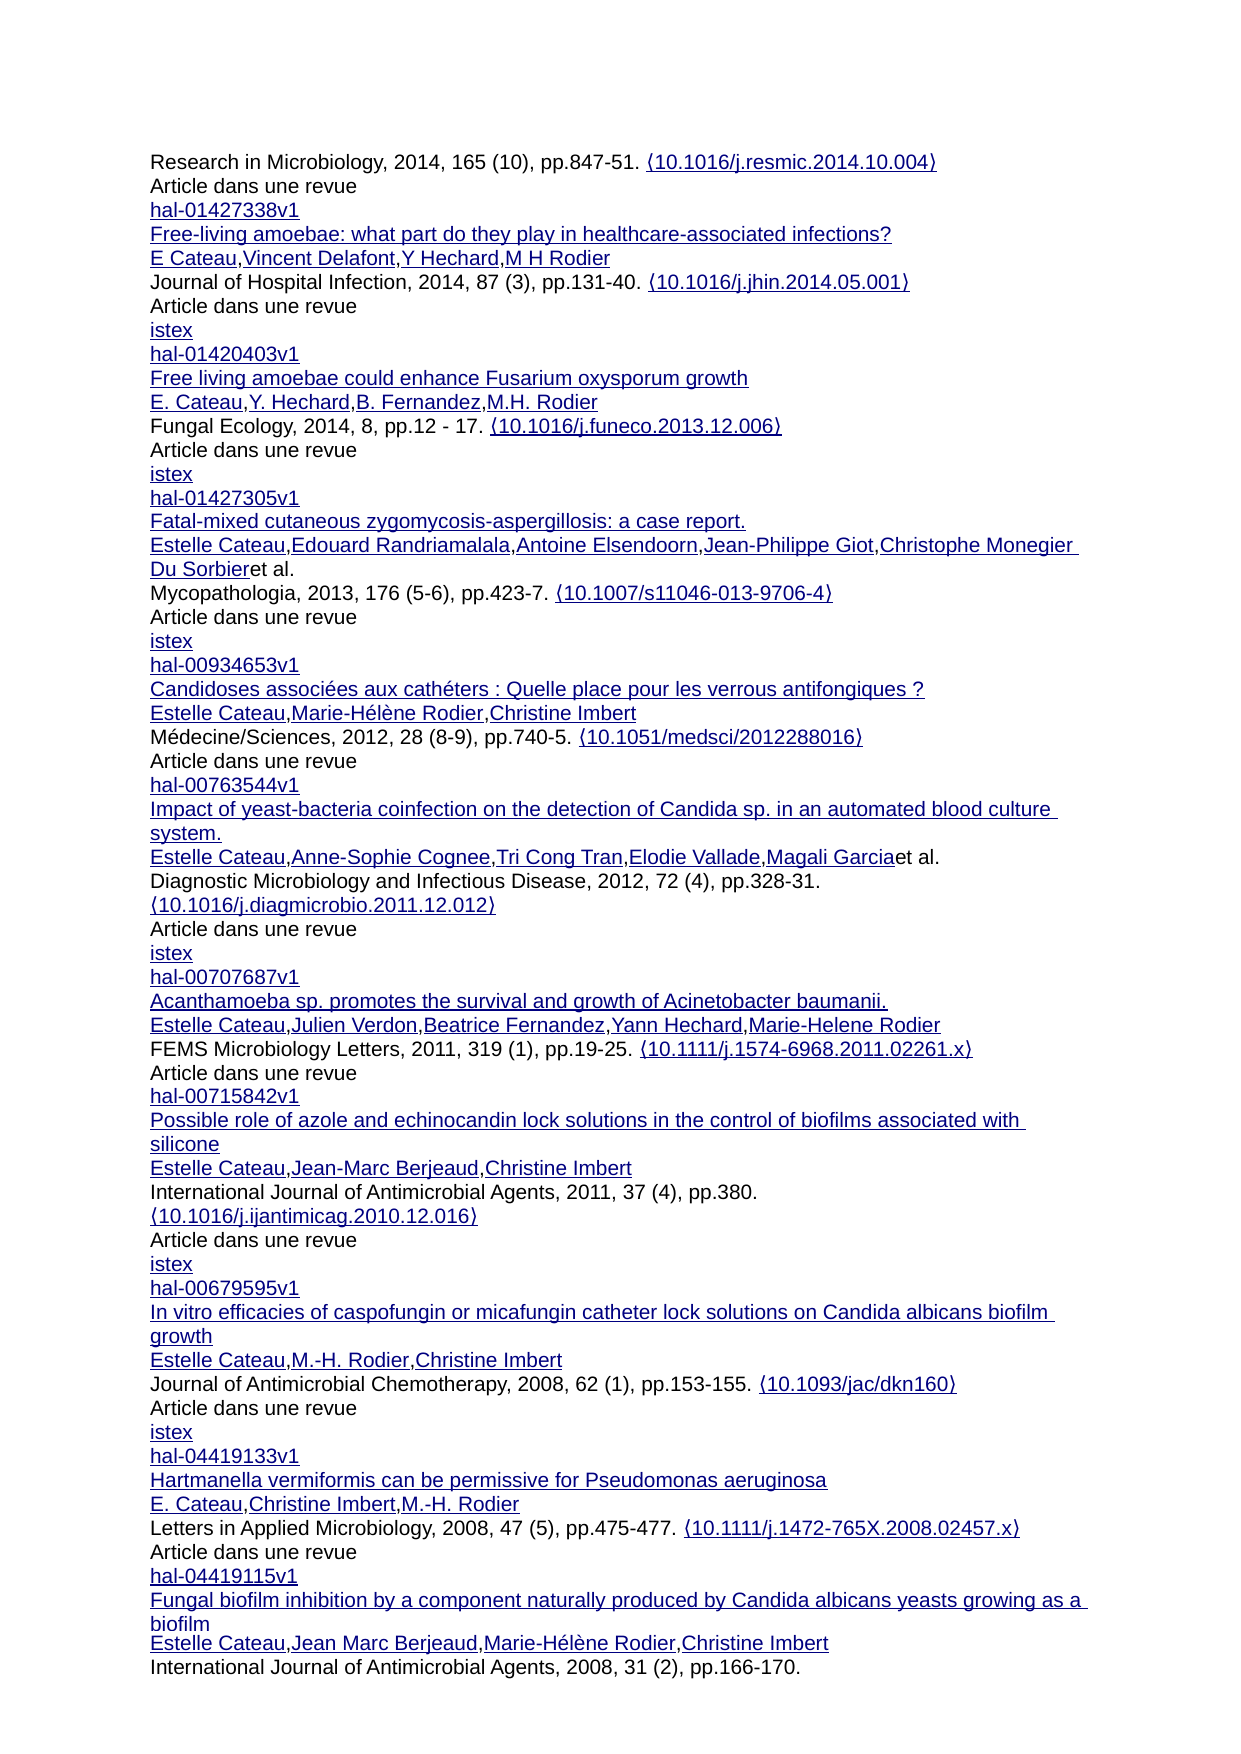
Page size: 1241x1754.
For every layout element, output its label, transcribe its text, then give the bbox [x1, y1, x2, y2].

table_cell Impact of yeast-bacteria coinfection on the detection of Candida sp. in an automated blood culture system. Estelle Cateau,Anne-Sophie Cognee,Tri Cong Tran,Elodie Vallade,Magali Garciaet al. Diagnostic Microbiology and Infectious Disease, 2012, 72 (4), pp.328-31. ⟨10.1016/j.diagmicrobio.2011.12.012⟩ Article dans une revue istex hal-00707687v1 [150, 797, 1090, 988]
table_cell Hartmanella vermiformis can be permissive for Pseudomonas aeruginosa E. Cateau,Christine Imbert,M.-H. Rodier Letters in Applied Microbiology, 2008, 47 (5), pp.475-477. ⟨10.1111/j.1472-765X.2008.02457.x⟩ Article dans une revue hal-04419115v1 [150, 1468, 1090, 1587]
table_cell Free-living amoebae: what part do they play in healthcare-associated infections? E Cateau,Vincent Delafont,Y Hechard,M H Rodier Journal of Hospital Infection, 2014, 87 (3), pp.131-40. ⟨10.1016/j.jhin.2014.05.001⟩ Article dans une revue istex hal-01420403v1 [150, 222, 1090, 366]
table_cell Acanthamoeba sp. promotes the survival and growth of Acinetobacter baumanii. Estelle Cateau,Julien Verdon,Beatrice Fernandez,Yann Hechard,Marie-Helene Rodier FEMS Microbiology Letters, 2011, 319 (1), pp.19-25. ⟨10.1111/j.1574-6968.2011.02261.x⟩ Article dans une revue hal-00715842v1 [150, 989, 1090, 1108]
table_cell Research in Microbiology, 2014, 165 (10), pp.847-51. ⟨10.1016/j.resmic.2014.10.004⟩ Article dans une revue hal-01427338v1 [150, 150, 1090, 222]
table_cell Candidoses associées aux cathéters : Quelle place pour les verrous antifongiques ? Estelle Cateau,Marie-Hélène Rodier,Christine Imbert Médecine/Sciences, 2012, 28 (8-9), pp.740-5. ⟨10.1051/medsci/2012288016⟩ Article dans une revue hal-00763544v1 [150, 677, 1090, 797]
table_cell Free living amoebae could enhance Fusarium oxysporum growth E. Cateau,Y. Hechard,B. Fernandez,M.H. Rodier Fungal Ecology, 2014, 8, pp.12 - 17. ⟨10.1016/j.funeco.2013.12.006⟩ Article dans une revue istex hal-01427305v1 [150, 366, 1090, 509]
table_cell Possible role of azole and echinocandin lock solutions in the control of biofilms associated with silicone Estelle Cateau,Jean-Marc Berjeaud,Christine Imbert International Journal of Antimicrobial Agents, 2011, 37 (4), pp.380. ⟨10.1016/j.ijantimicag.2010.12.016⟩ Article dans une revue istex hal-00679595v1 [150, 1108, 1090, 1300]
table_cell In vitro efficacies of caspofungin or micafungin catheter lock solutions on Candida albicans biofilm growth Estelle Cateau,M.-H. Rodier,Christine Imbert Journal of Antimicrobial Chemotherapy, 2008, 62 (1), pp.153-155. ⟨10.1093/jac/dkn160⟩ Article dans une revue istex hal-04419133v1 [150, 1300, 1090, 1468]
table_cell Fungal biofilm inhibition by a component naturally produced by Candida albicans yeasts growing as a biofilm Estelle Cateau,Jean Marc Berjeaud,Marie-Hélène Rodier,Christine Imbert International Journal of Antimicrobial Agents, 2008, 31 (2), pp.166-170. [150, 1588, 1090, 1679]
table_cell Fatal-mixed cutaneous zygomycosis-aspergillosis: a case report. Estelle Cateau,Edouard Randriamalala,Antoine Elsendoorn,Jean-Philippe Giot,Christophe Monegier Du Sorbieret al. Mycopathologia, 2013, 176 (5-6), pp.423-7. ⟨10.1007/s11046-013-9706-4⟩ Article dans une revue istex hal-00934653v1 [150, 509, 1090, 677]
